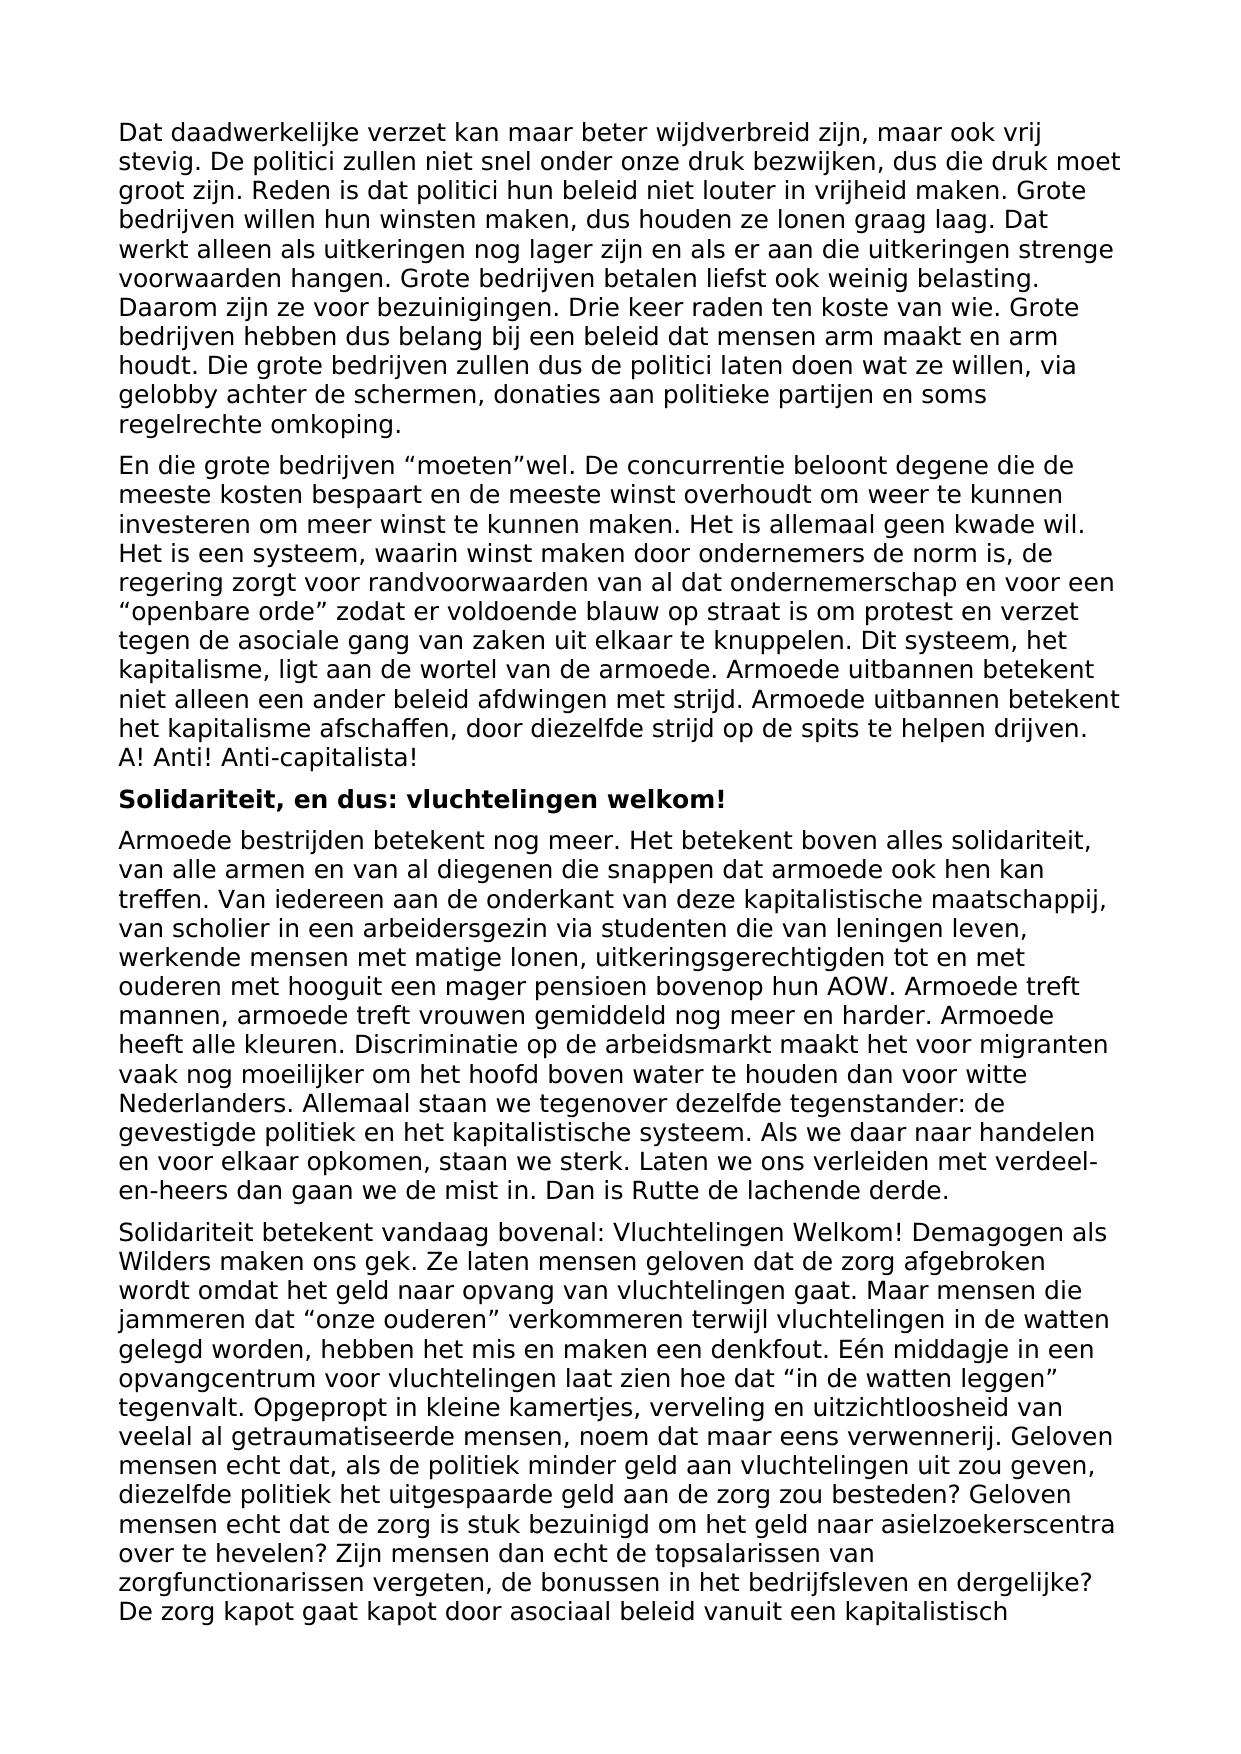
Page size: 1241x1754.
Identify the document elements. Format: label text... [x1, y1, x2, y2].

text En die grote bedrijven “moeten”wel. De concurrentie beloont degene die de meeste kosten bespaart en de meeste winst overhoudt om weer te kunnen investeren om meer winst te kunnen maken. Het is allemaal geen kwade wil. Het is een systeem, waarin winst maken door ondernemers de norm is, de regering zorgt voor randvoorwaarden van al dat ondernemerschap en voor een “openbare orde” zodat er voldoende blauw op straat is om protest en verzet tegen de asociale gang van zaken uit elkaar te knuppelen. Dit systeem, het kapitalisme, ligt aan de wortel van de armoede. Armoede uitbannen betekent niet alleen een ander beleid afdwingen met strijd. Armoede uitbannen betekent het kapitalisme afschaffen, door diezelfde strijd op de spits te helpen drijven. A! Anti! Anti-capitalista! [118, 451, 1122, 772]
text Dat daadwerkelijke verzet kan maar beter wijdverbreid zijn, maar ook vrij stevig. De politici zullen niet snel onder onze druk bezwijken, dus die druk moet groot zijn. Reden is dat politici hun beleid niet louter in vrijheid maken. Grote bedrijven willen hun winsten maken, dus houden ze lonen graag laag. Dat werkt alleen als uitkeringen nog lager zijn en als er aan die uitkeringen strenge voorwaarden hangen. Grote bedrijven betalen liefst ook weinig belasting. Daarom zijn ze voor bezuinigingen. Drie keer raden ten koste van wie. Grote bedrijven hebben dus belang bij een beleid dat mensen arm maakt en arm houdt. Die grote bedrijven zullen dus de politici laten doen wat ze willen, via gelobby achter de schermen, donaties aan politieke partijen en soms regelrechte omkoping. [118, 118, 1122, 439]
text Solidariteit betekent vandaag bovenal: Vluchtelingen Welkom! Demagogen als Wilders maken ons gek. Ze laten mensen geloven dat de zorg afgebroken wordt omdat het geld naar opvang van vluchtelingen gaat. Maar mensen die jammeren dat “onze ouderen” verkommeren terwijl vluchtelingen in de watten gelegd worden, hebben het mis en maken een denkfout. Eén middagje in een opvangcentrum voor vluchtelingen laat zien hoe dat “in de watten leggen” tegenvalt. Opgepropt in kleine kamertjes, verveling en uitzichtloosheid van veelal al getraumatiseerde mensen, noem dat maar eens verwennerij. Geloven mensen echt dat, als de politiek minder geld aan vluchtelingen uit zou geven, diezelfde politiek het uitgespaarde geld aan de zorg zou besteden? Geloven mensen echt dat de zorg is stuk bezuinigd om het geld naar asielzoekerscentra over te hevelen? Zijn mensen dan echt de topsalarissen van zorgfunctionarissen vergeten, de bonussen in het bedrijfsleven en dergelijke? De zorg kapot gaat kapot door asociaal beleid vanuit een kapitalistisch [118, 1218, 1122, 1626]
text Solidariteit, en dus: vluchtelingen welkom! [118, 785, 1122, 814]
text Armoede bestrijden betekent nog meer. Het betekent boven alles solidariteit, van alle armen en van al diegenen die snappen dat armoede ook hen kan treffen. Van iedereen aan de onderkant van deze kapitalistische maatschappij, van scholier in een arbeidersgezin via studenten die van leningen leven, werkende mensen met matige lonen, uitkeringsgerechtigden tot en met ouderen met hooguit een mager pensioen bovenop hun AOW. Armoede treft mannen, armoede treft vrouwen gemiddeld nog meer en harder. Armoede heeft alle kleuren. Discriminatie op de arbeidsmarkt maakt het voor migranten vaak nog moeilijker om het hoofd boven water te houden dan voor witte Nederlanders. Allemaal staan we tegenover dezelfde tegenstander: de gevestigde politiek en het kapitalistische systeem. Als we daar naar handelen en voor elkaar opkomen, staan we sterk. Laten we ons verleiden met verdeel-en-heers dan gaan we de mist in. Dan is Rutte de lachende derde. [118, 826, 1122, 1206]
